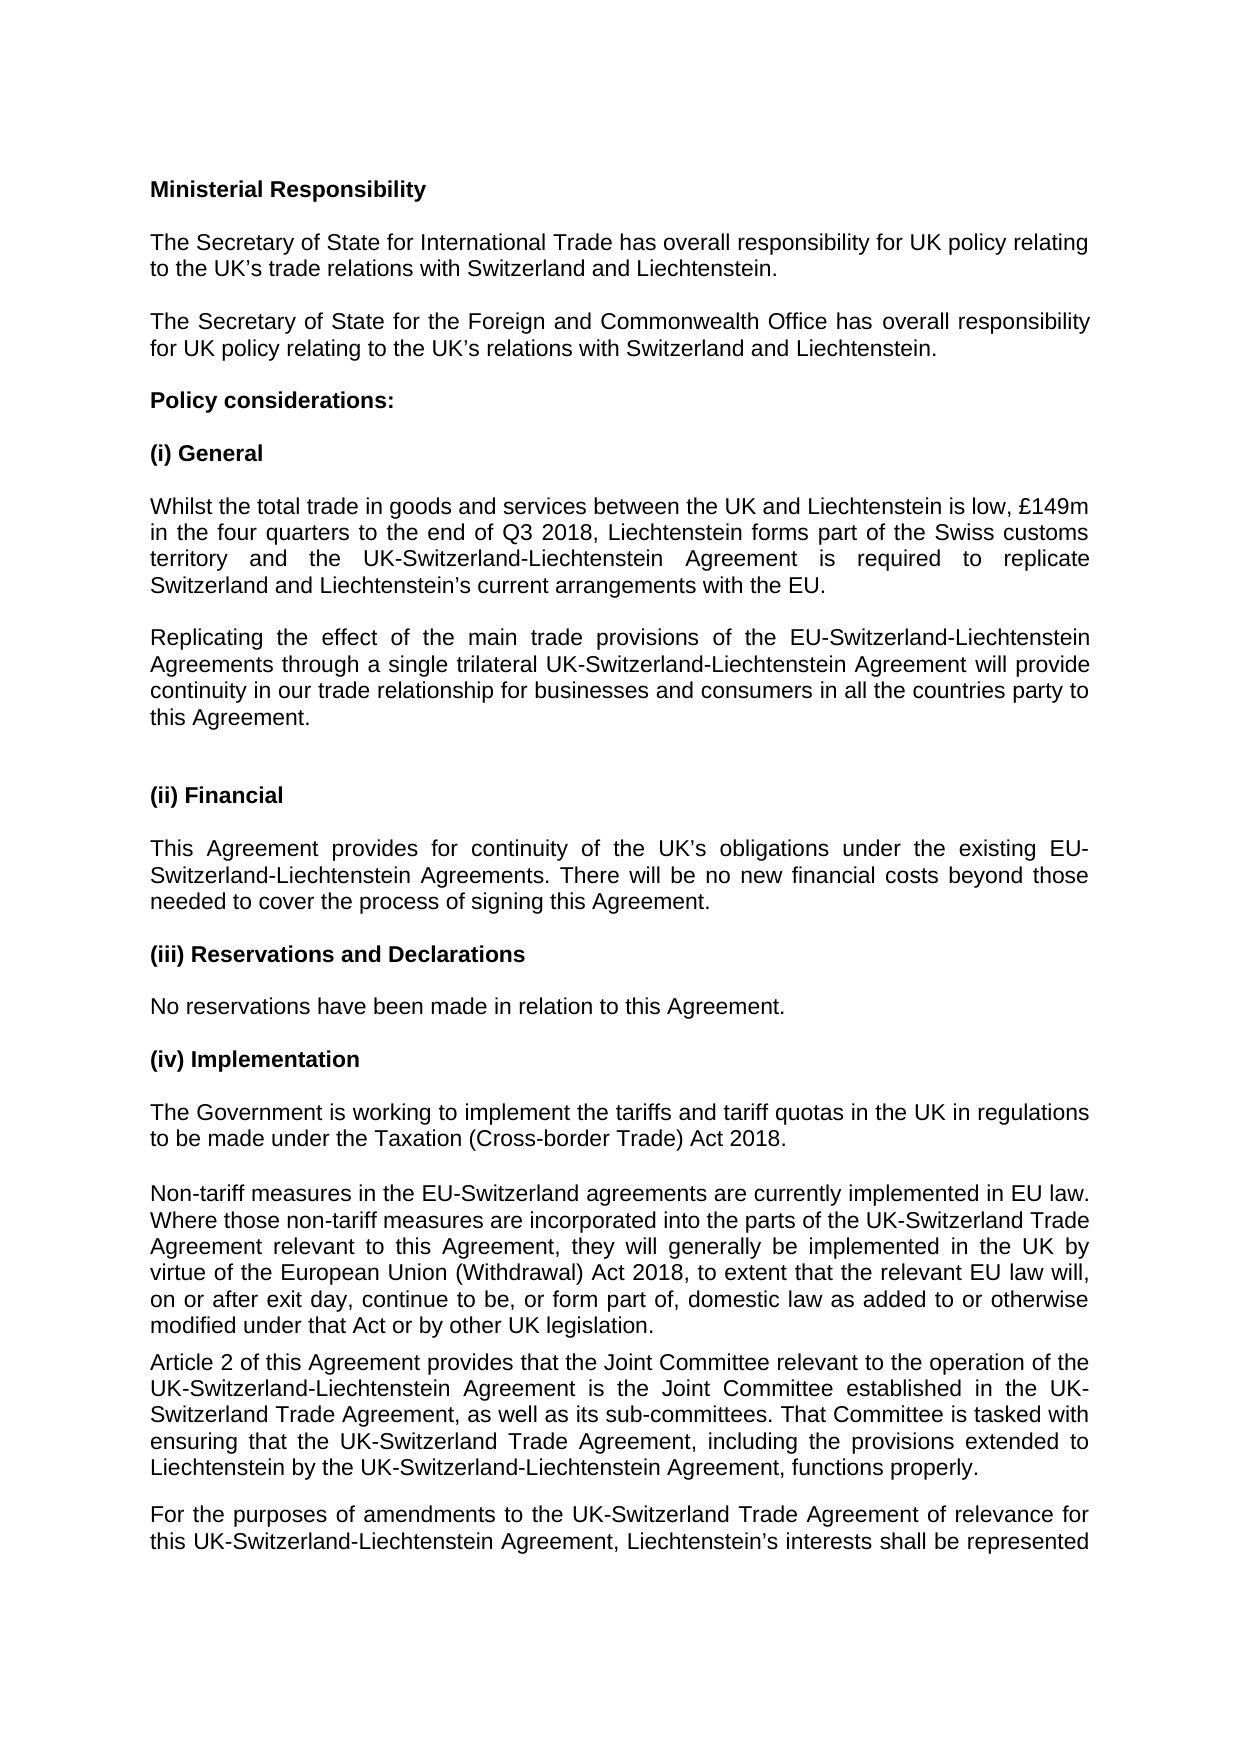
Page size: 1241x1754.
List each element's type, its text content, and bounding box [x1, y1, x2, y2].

text The Secretary of State for International Trade has overall responsibility for UK policy relating to the UK’s trade relations with Switzerland and Liechtenstein. [150, 229, 1090, 282]
text (i) General [150, 440, 1090, 466]
text (iv) Implementation [150, 1046, 1090, 1072]
text For the purposes of amendments to the UK-Switzerland Trade Agreement of relevance for this UK-Switzerland-Liechtenstein Agreement, Liechtenstein’s interests shall be represented [150, 1501, 1090, 1554]
text No reservations have been made in relation to this Agreement. [150, 993, 1090, 1020]
text This Agreement provides for continuity of the UK’s obligations under the existing EU-Switzerland-Liechtenstein Agreements. There will be no new financial costs beyond those needed to cover the process of signing this Agreement. [150, 835, 1090, 914]
text Non-tariff measures in the EU-Switzerland agreements are currently implemented in EU law. Where those non-tariff measures are incorporated into the parts of the UK-Switzerland Trade Agreement relevant to this Agreement, they will generally be implemented in the UK by virtue of the European Union (Withdrawal) Act 2018, to extent that the relevant EU law will, on or after exit day, continue to be, or form part of, domestic law as added to or otherwise modified under that Act or by other UK legislation. [150, 1180, 1090, 1338]
text Ministerial Responsibility [150, 176, 1090, 203]
text (iii) Reservations and Declarations [150, 941, 1090, 967]
text The Government is working to implement the tariffs and tariff quotas in the UK in regulations to be made under the Taxation (Cross-border Trade) Act 2018. [150, 1099, 1090, 1151]
text Article 2 of this Agreement provides that the Joint Committee relevant to the operation of the UK-Switzerland-Liechtenstein Agreement is the Joint Committee established in the UK-Switzerland Trade Agreement, as well as its sub-committees. That Committee is tasked with ensuring that the UK-Switzerland Trade Agreement, including the provisions extended to Liechtenstein by the UK-Switzerland-Liechtenstein Agreement, functions properly. [150, 1349, 1090, 1481]
text Replicating the effect of the main trade provisions of the EU-Switzerland-Liechtenstein Agreements through a single trilateral UK-Switzerland-Liechtenstein Agreement will provide continuity in our trade relationship for businesses and consumers in all the countries party to this Agreement. [150, 624, 1090, 730]
text The Secretary of State for the Foreign and Commonwealth Office has overall responsibility for UK policy relating to the UK’s relations with Switzerland and Liechtenstein. [150, 308, 1090, 361]
text (ii) Financial [150, 782, 1090, 809]
text Policy considerations: [150, 387, 1090, 413]
text Whilst the total trade in goods and services between the UK and Liechtenstein is low, £149m in the four quarters to the end of Q3 2018, Liechtenstein forms part of the Swiss customs territory and the UK-Switzerland-Liechtenstein Agreement is required to replicate Switzerland and Liechtenstein’s current arrangements with the EU. [150, 493, 1090, 598]
